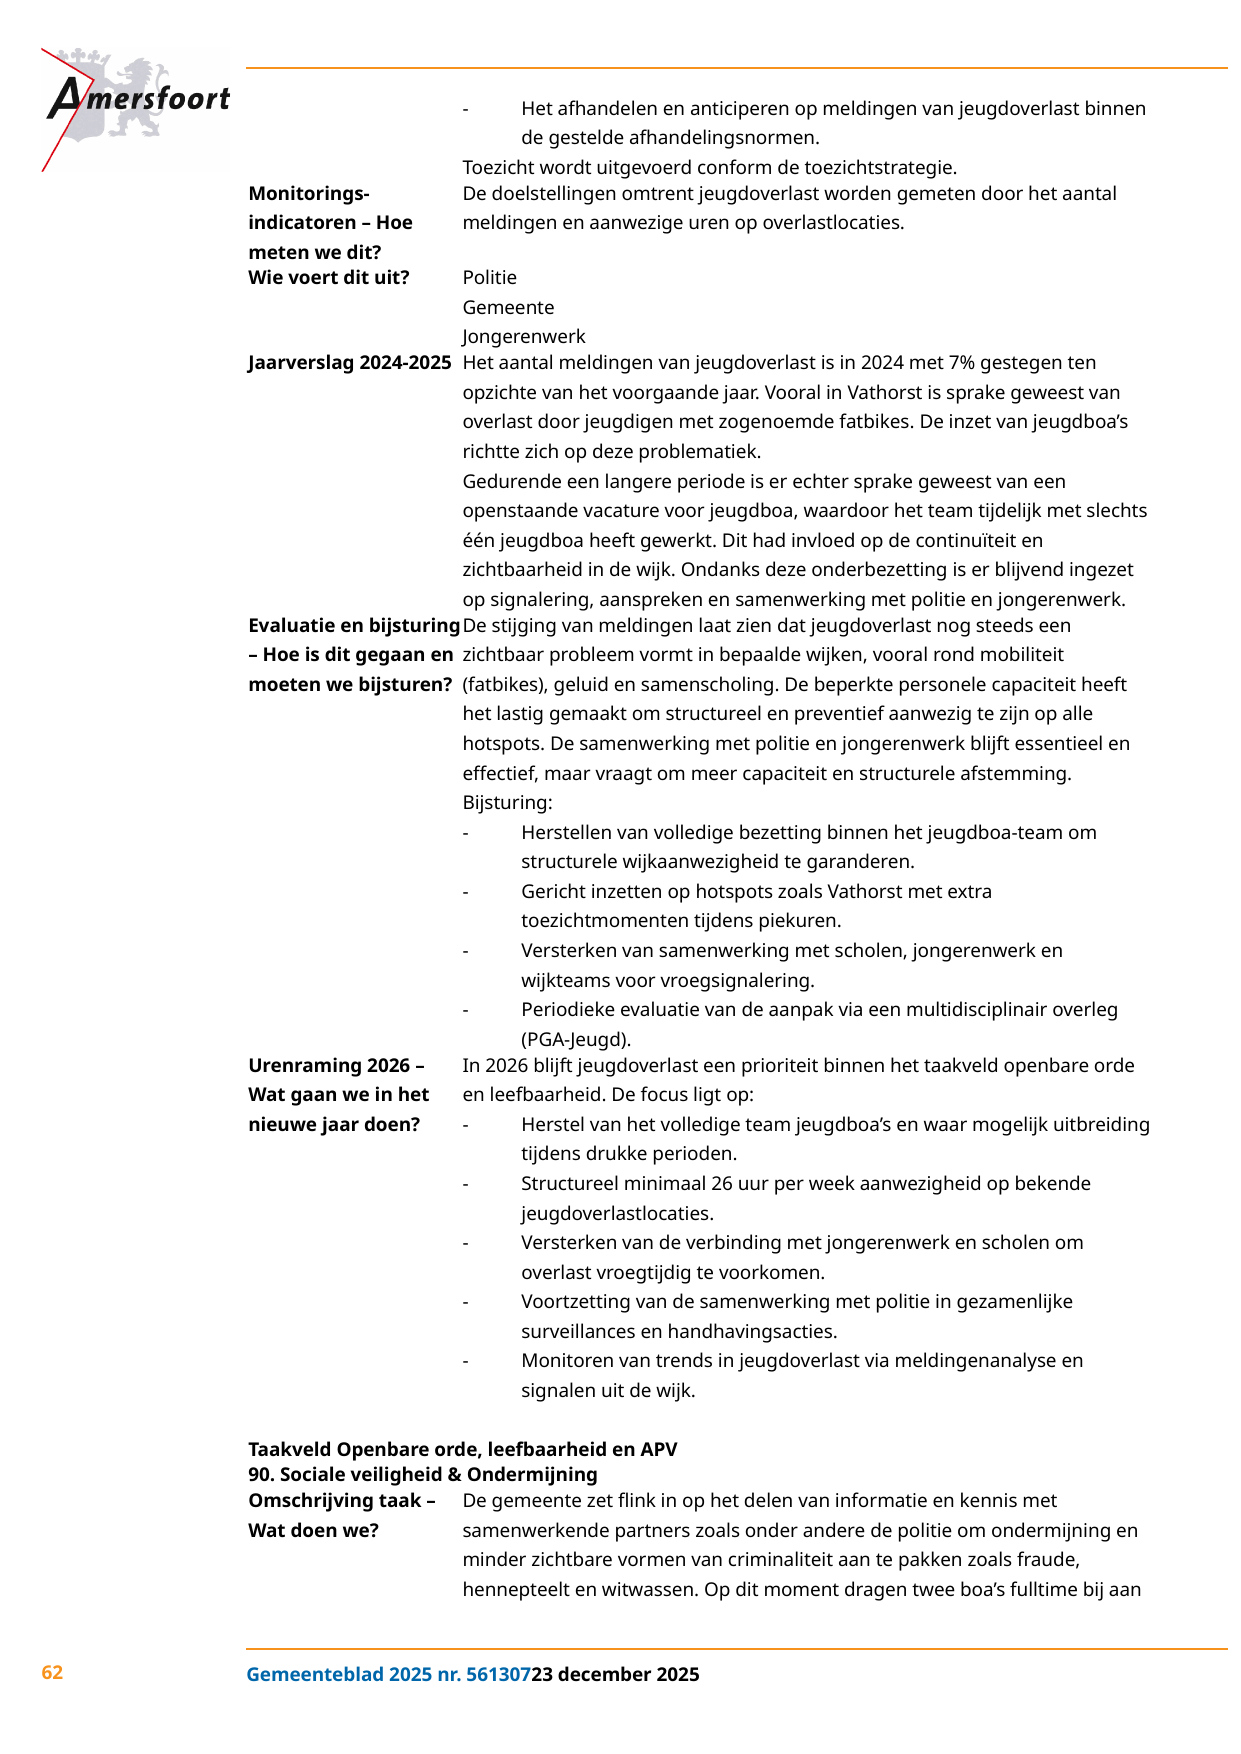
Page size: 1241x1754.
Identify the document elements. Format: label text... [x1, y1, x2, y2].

table_cell Urenraming 2026 – Wat gaan we in het nieuwe jaar doen? [248, 1052, 462, 1403]
table_cell Evaluatie en bijsturing – Hoe is dit gegaan en moeten we bijsturen? [248, 612, 462, 1052]
table_cell Hoe gaan we dit doen? [248, 95, 462, 180]
table_cell In 2026 blijft jeugdoverlast een prioriteit binnen het taakveld openbare orde en leefbaarheid. De focus ligt op: Herstel van het volledige team jeugdboa’s en waar mogelijk uitbreiding tijdens drukke perioden. Structureel minimaal 26 uur per week aanwezigheid op bekende jeugdoverlastlocaties. Versterken van de verbinding met jongerenwerk en scholen om overlast vroegtijdig te voorkomen. Voortzetting van de samenwerking met politie in gezamenlijke surveillances en handhavingsacties. Monitoren van trends in jeugdoverlast via meldingenanalyse en signalen uit de wijk. [462, 1052, 1152, 1403]
table_cell De doelstellingen omtrent jeugdoverlast worden gemeten door het aantal meldingen en aanwezige uren op overlastlocaties. [462, 180, 1152, 264]
table_cell Politie Gemeente Jongerenwerk [462, 265, 1152, 349]
table_cell 90. Sociale veiligheid & Ondermijning [248, 1462, 1152, 1487]
table_cell Wie voert dit uit? [248, 265, 462, 349]
table_cell Jaarverslag 2024-2025 [248, 350, 462, 612]
table_header Taakveld Openbare orde, leefbaarheid en APV [248, 1436, 1152, 1462]
table_cell De stijging van meldingen laat zien dat jeugdoverlast nog steeds een zichtbaar probleem vormt in bepaalde wijken, vooral rond mobiliteit (fatbikes), geluid en samenscholing. De beperkte personele capaciteit heeft het lastig gemaakt om structureel en preventief aanwezig te zijn op alle hotspots. De samenwerking met politie en jongerenwerk blijft essentieel en effectief, maar vraagt om meer capaciteit en structurele afstemming. Bijsturing: Herstellen van volledige bezetting binnen het jeugdboa-team om structurele wijkaanwezigheid te garanderen. Gericht inzetten op hotspots zoals Vathorst met extra toezichtmomenten tijdens piekuren. Versterken van samenwerking met scholen, jongerenwerk en wijkteams voor vroegsignalering. Periodieke evaluatie van de aanpak via een multidisciplinair overleg (PGA-Jeugd). [462, 612, 1152, 1052]
picture [41, 47, 231, 172]
table_cell Om de doelstellingen omtrent jeugdoverlast te behalen worden de volgende activiteiten uitgevoerd: Opkomende jeugdgroepen in kaart brengen. Handhavers zijn wekelijks minimaal 26 uur zichtbaar aanwezig op bekende jeugdoverlast locaties, met als doel jeugdigen vroegtijdig aan te spreken op gedrag. In kaart gebrachte jeugdgroepen monitoren. Het positief beïnvloeden van jeugdigen en jeugdgroepen bij monitoring Indien van toepassing, jeugdigen aanmeldingen bij PGA-Jeugd. Het afhandelen en anticiperen op meldingen van jeugdoverlast binnen de gestelde afhandelingsnormen. Toezicht wordt uitgevoerd conform de toezichtstrategie. [462, 95, 1152, 180]
table_cell Omschrijving taak – Wat doen we? [248, 1487, 462, 1602]
table_cell De gemeente zet flink in op het delen van informatie en kennis met samenwerkende partners zoals onder andere de politie om ondermijning en minder zichtbare vormen van criminaliteit aan te pakken zoals fraude, hennepteelt en witwassen. Op dit moment dragen twee boa’s fulltime bij aan [462, 1487, 1152, 1602]
table_cell Monitorings-indicatoren – Hoe meten we dit? [248, 180, 462, 264]
table_cell Het aantal meldingen van jeugdoverlast is in 2024 met 7% gestegen ten opzichte van het voorgaande jaar. Vooral in Vathorst is sprake geweest van overlast door jeugdigen met zogenoemde fatbikes. De inzet van jeugdboa’s richtte zich op deze problematiek. Gedurende een langere periode is er echter sprake geweest van een openstaande vacature voor jeugdboa, waardoor het team tijdelijk met slechts één jeugdboa heeft gewerkt. Dit had invloed op de continuïteit en zichtbaarheid in de wijk. Ondanks deze onderbezetting is er blijvend ingezet op signalering, aanspreken en samenwerking met politie en jongerenwerk. [462, 350, 1152, 612]
